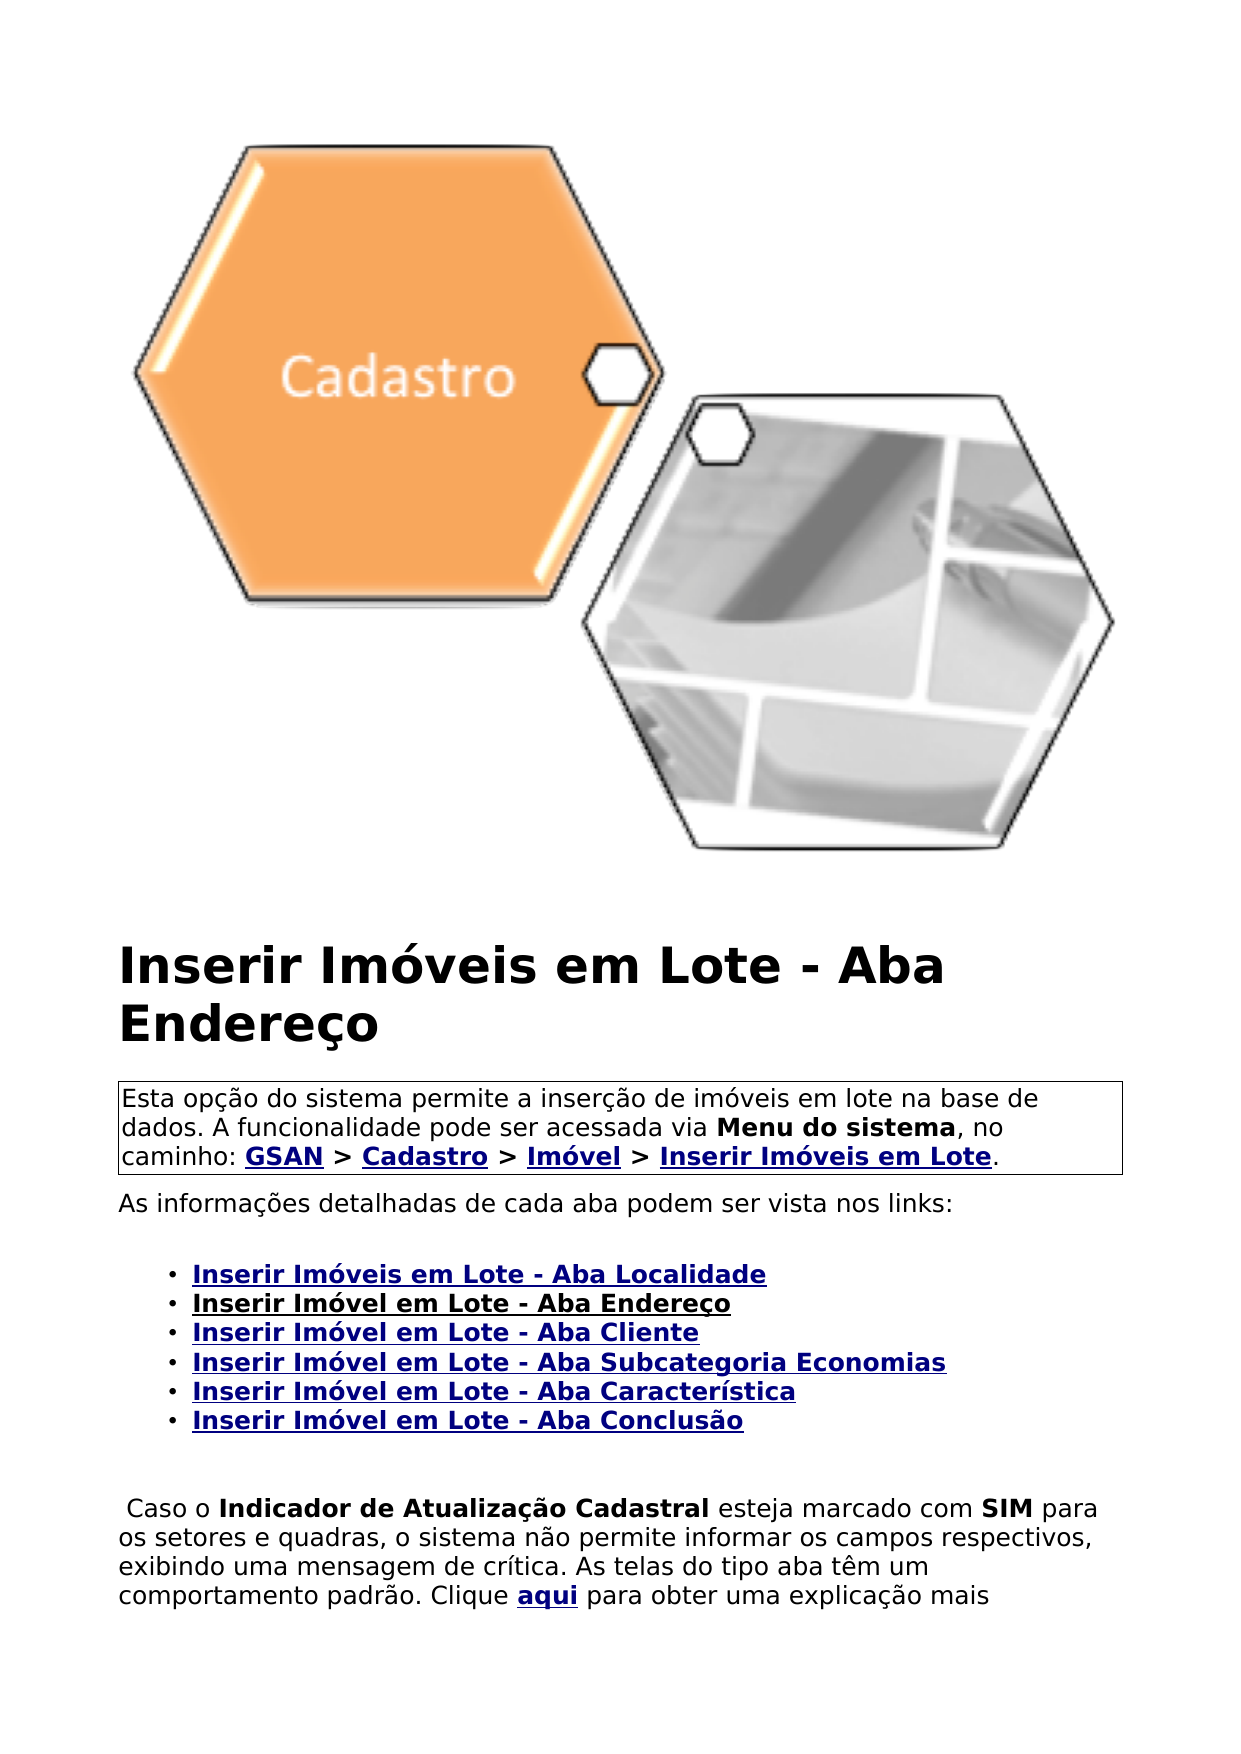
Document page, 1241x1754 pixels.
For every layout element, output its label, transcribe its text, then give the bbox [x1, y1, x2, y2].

list Inserir Imóvel em Lote - Aba Subcategoria Economias [177, 1348, 1122, 1377]
subtitle Inserir Imóveis em Lote - Aba Endereço [118, 937, 1122, 1053]
picture [118, 118, 1123, 871]
list Inserir Imóvel em Lote - Aba Característica [177, 1377, 1122, 1406]
text Caso o Indicador de Atualização Cadastral esteja marcado com SIM para os setores e quadras, o sistema não permite informar os campos respectivos, exibindo uma mensagem de crítica. As telas do tipo aba têm um comportamento padrão. Clique aqui para obter uma explicação mais [118, 1465, 1122, 1611]
list Inserir Imóveis em Lote - Aba Localidade [177, 1260, 1122, 1289]
text As informações detalhadas de cada aba podem ser vista nos links: [118, 1189, 1122, 1218]
list Inserir Imóvel em Lote - Aba Conclusão [177, 1406, 1122, 1435]
table_header Esta opção do sistema permite a inserção de imóveis em lote na base de dados. A funcionalidade pode ser acessada via Menu do sistema, no caminho: GSAN > Cadastro > Imóvel > Inserir Imóveis em Lote. [119, 1082, 1122, 1174]
list Inserir Imóvel em Lote - Aba Cliente [177, 1319, 1122, 1348]
list Inserir Imóvel em Lote - Aba Endereço [177, 1289, 1122, 1319]
